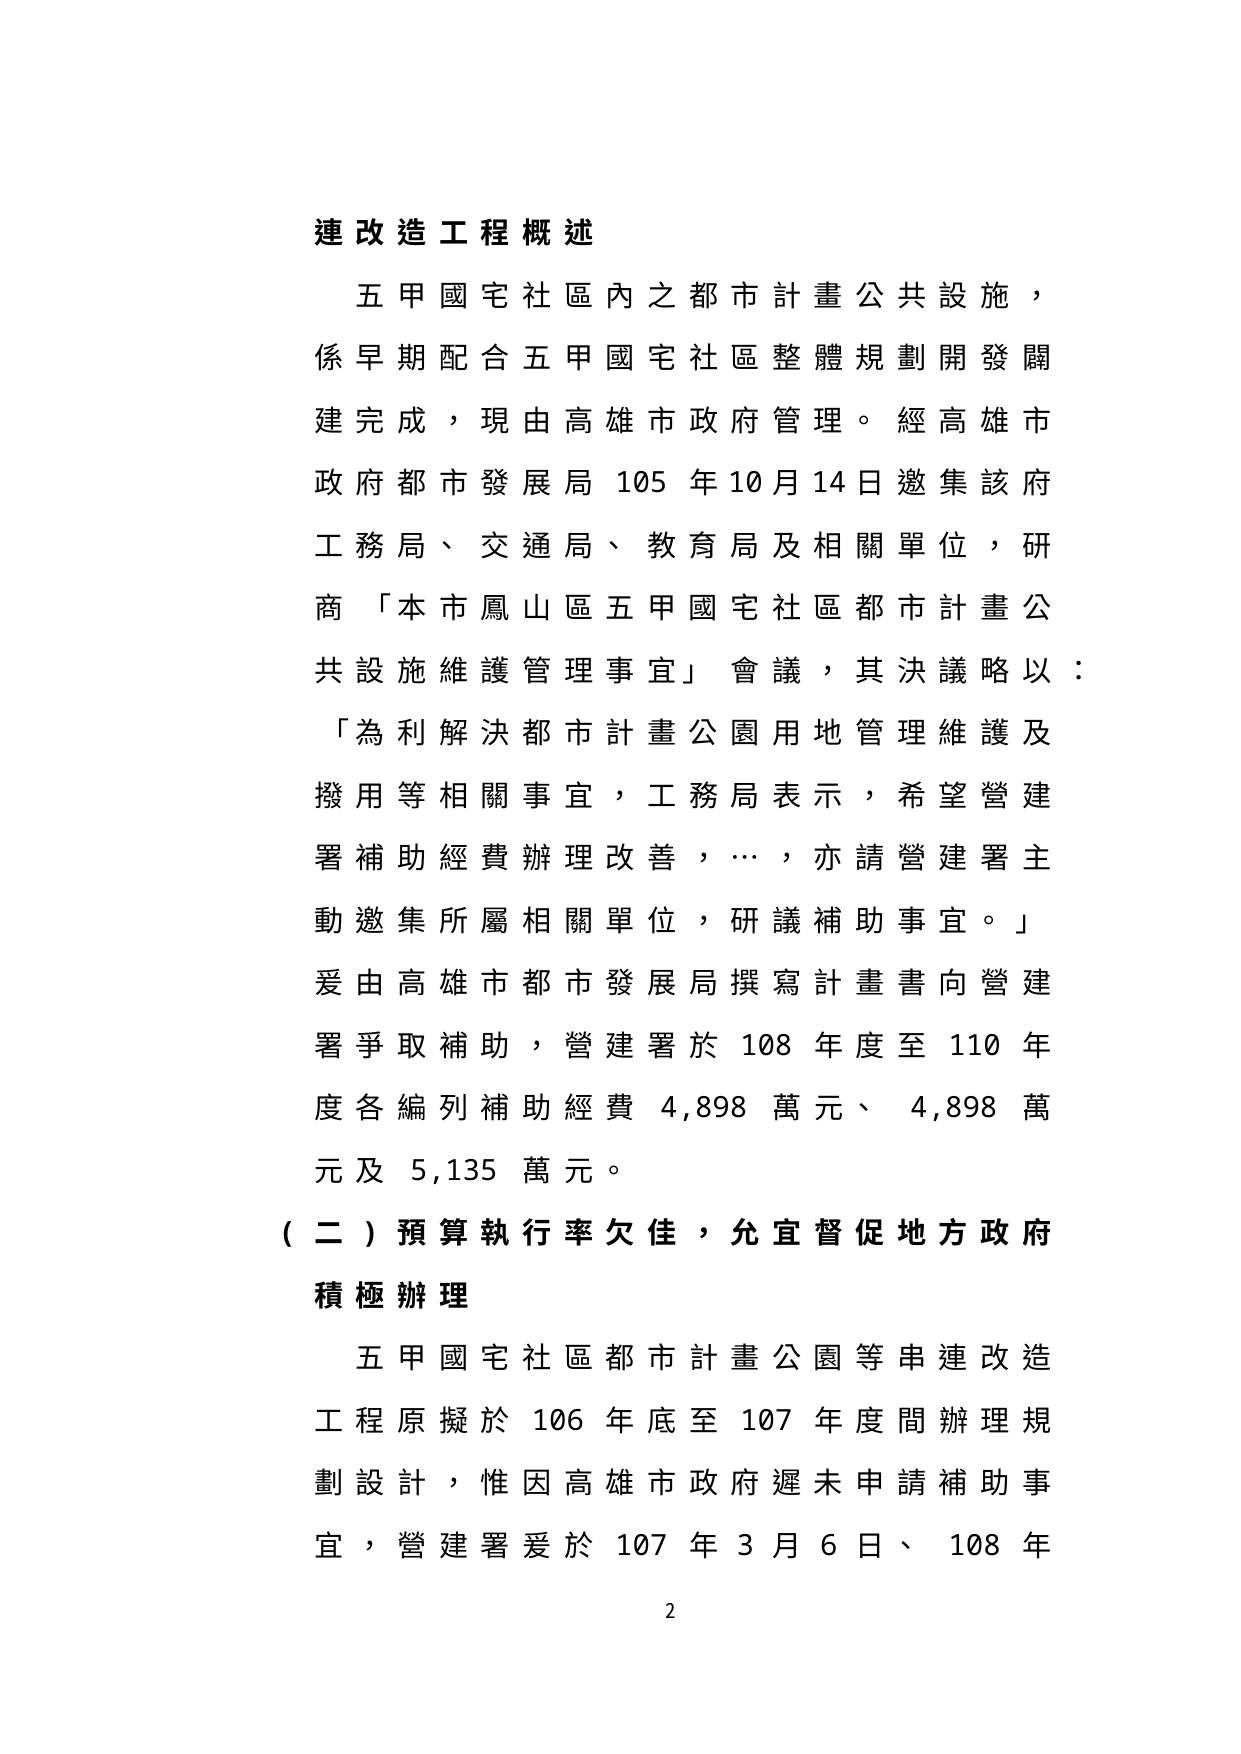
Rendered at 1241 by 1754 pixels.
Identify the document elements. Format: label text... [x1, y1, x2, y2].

text 五甲國宅社區都市計畫公園等串連改造工程原擬於106年底至107年度間辦理規劃設計，惟因高雄市政府遲未申請補助事宜，營建署爰於107年3月6日、108年9月11日發函督促高雄市政府儘速辦理。為利案件進行，營建署於109年5月間同意高雄市政府採分標發包執行及申請補助，其後，高雄市府陸續完成設計、監造及工程分標發包等相關作業。惟該案已延宕多時，致108年度預算未執行、109年度截至9月底之預算執行率僅3.83%（詳表1），為免該案持續延宕，允宜督促地方政府積極辦理。 [271, 1314, 1058, 1564]
text (二)預算執行率欠佳，允宜督促地方政府積極辦理 [242, 1189, 1058, 1314]
text 五甲國宅社區內之都市計畫公共設施，係早期配合五甲國宅社區整體規劃開發闢建完成，現由高雄市政府管理。經高雄市政府都市發展局105年10月14日邀集該府工務局、交通局、教育局及相關單位，研商「本市鳳山區五甲國宅社區都市計畫公共設施維護管理事宜」會議，其決議略以：「為利解決都市計畫公園用地管理維護及撥用等相關事宜，工務局表示，希望營建署補助經費辦理改善，…，亦請營建署主動邀集所屬相關單位，研議補助事宜。」爰由高雄市都市發展局撰寫計畫書向營建署爭取補助，營建署於108年度至110年度各編列補助經費4,898萬元、4,898萬元及5,135萬元。 [271, 252, 1058, 1189]
text 連改造工程概述 [242, 189, 1058, 252]
